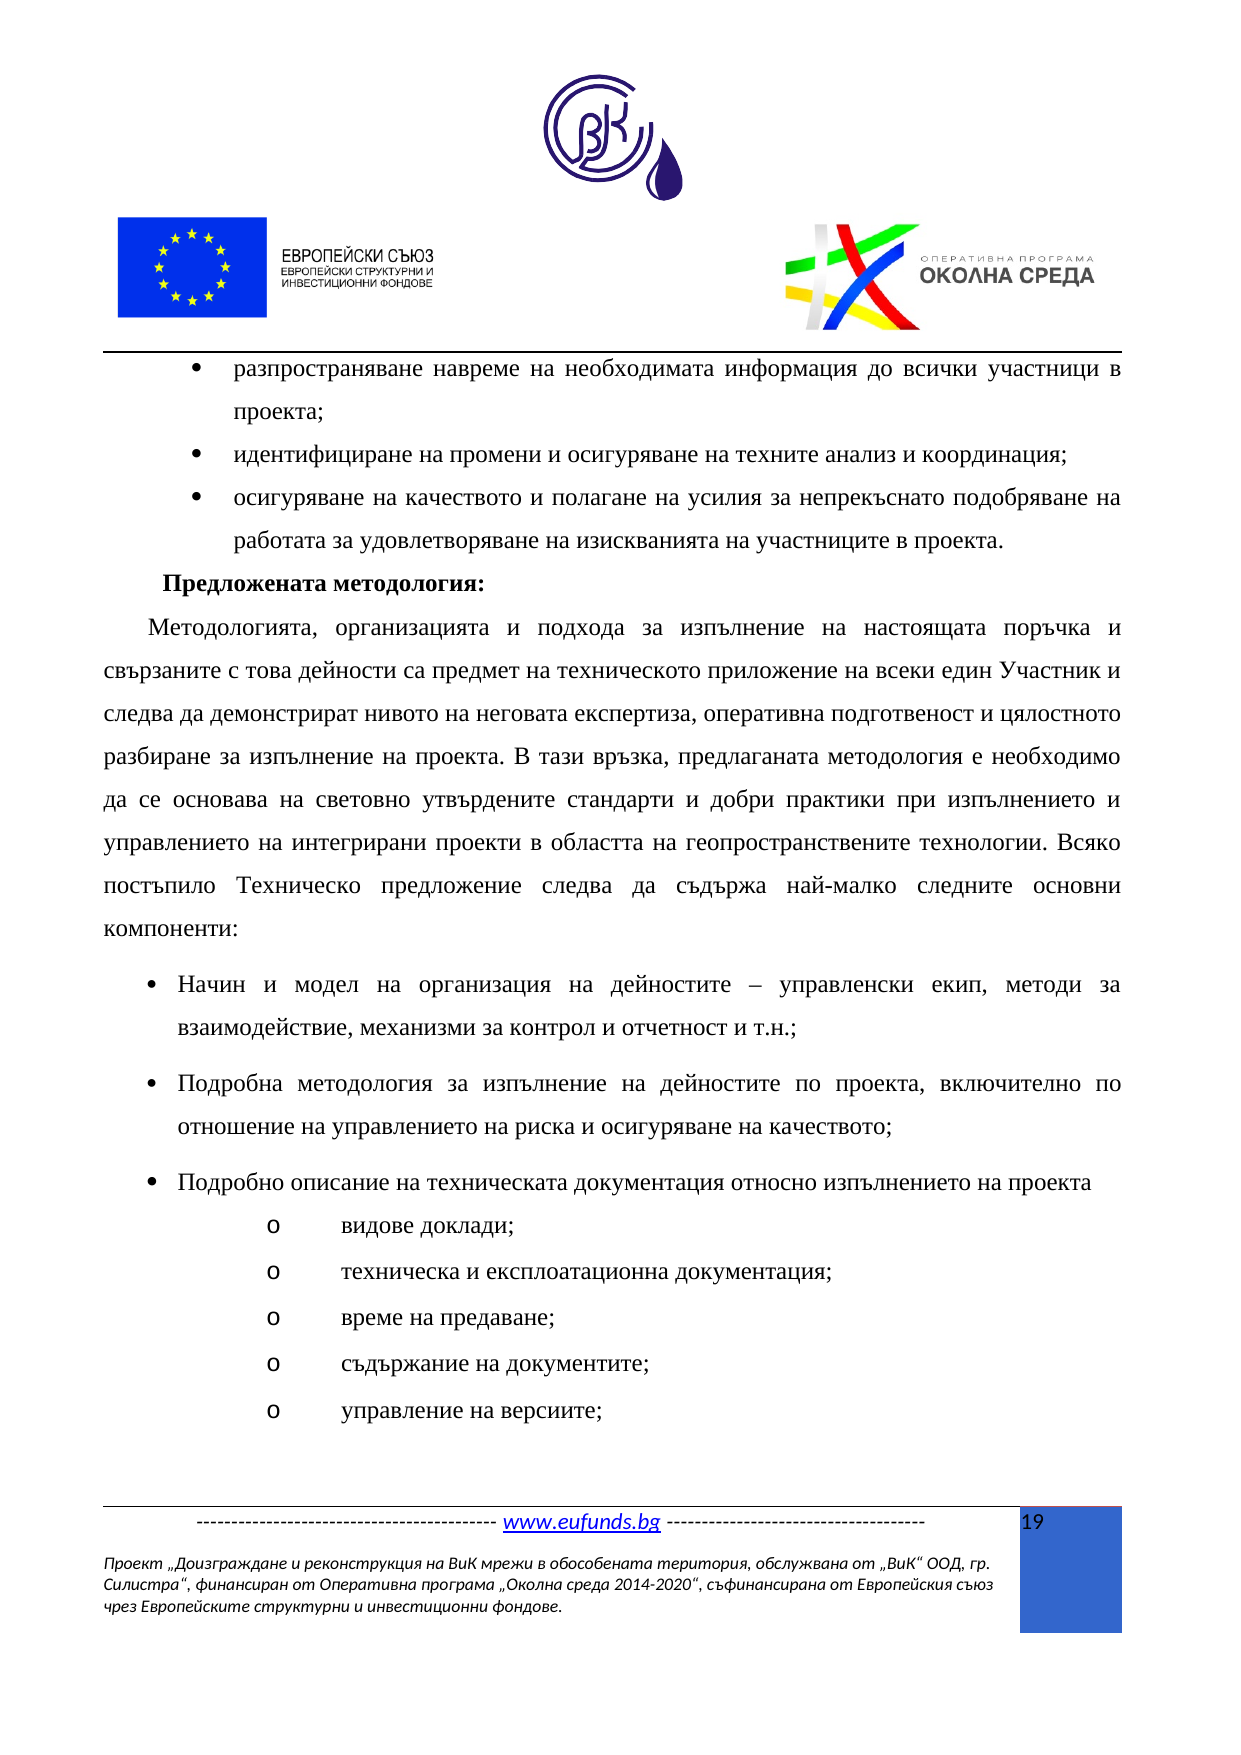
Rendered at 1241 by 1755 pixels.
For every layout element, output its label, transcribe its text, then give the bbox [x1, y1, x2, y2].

text Методологията, организацията и подхода за изпълнение на настоящата поръчка и свързаните с това дейности са предмет на техническото приложение на всеки един Участник и следва да демонстрират нивото на неговата експертиза, оперативна подготвеност и цялостното разбиране за изпълнение на проекта. В тази връзка, предлаганата методология е необходимо да се основава на световно утвърдените стандарти и добри практики при изпълнението и управлението на интегрирани проекти в областта на геопространствените технологии. Всяко постъпило Техническо предложение следва да съдържа най-малко следните основни компоненти: [103, 612, 1122, 942]
list Начин и модел на организация на дейностите – управленски екип, методи за взаимодействие, механизми за контрол и отчетност и т.н.; [148, 969, 1122, 1041]
text Предложената методология: [103, 568, 1122, 597]
list техническа и експлоатационна документация; [266, 1256, 1122, 1287]
list Подробно описание на техническата документация относно изпълнението на проекта [148, 1167, 1122, 1195]
list видове доклади; [266, 1210, 1122, 1241]
list време на предаване; [266, 1302, 1122, 1333]
list съдържание на документите; [266, 1348, 1122, 1379]
list идентифициране на промени и осигуряване на техните анализ и координация; [192, 439, 1122, 468]
list Подробна методология за изпълнение на дейностите по проекта, включително по отношение на управлението на риска и осигуряване на качеството; [148, 1068, 1122, 1140]
list управление на версиите; [266, 1395, 1122, 1426]
list осигуряване на качеството и полагане на усилия за непрекъснато подобряване на работата за удовлетворяване на изискванията на участниците в проекта. [192, 482, 1122, 554]
list разпространяване навреме на необходимата информация до всички участници в проекта; [192, 353, 1122, 425]
